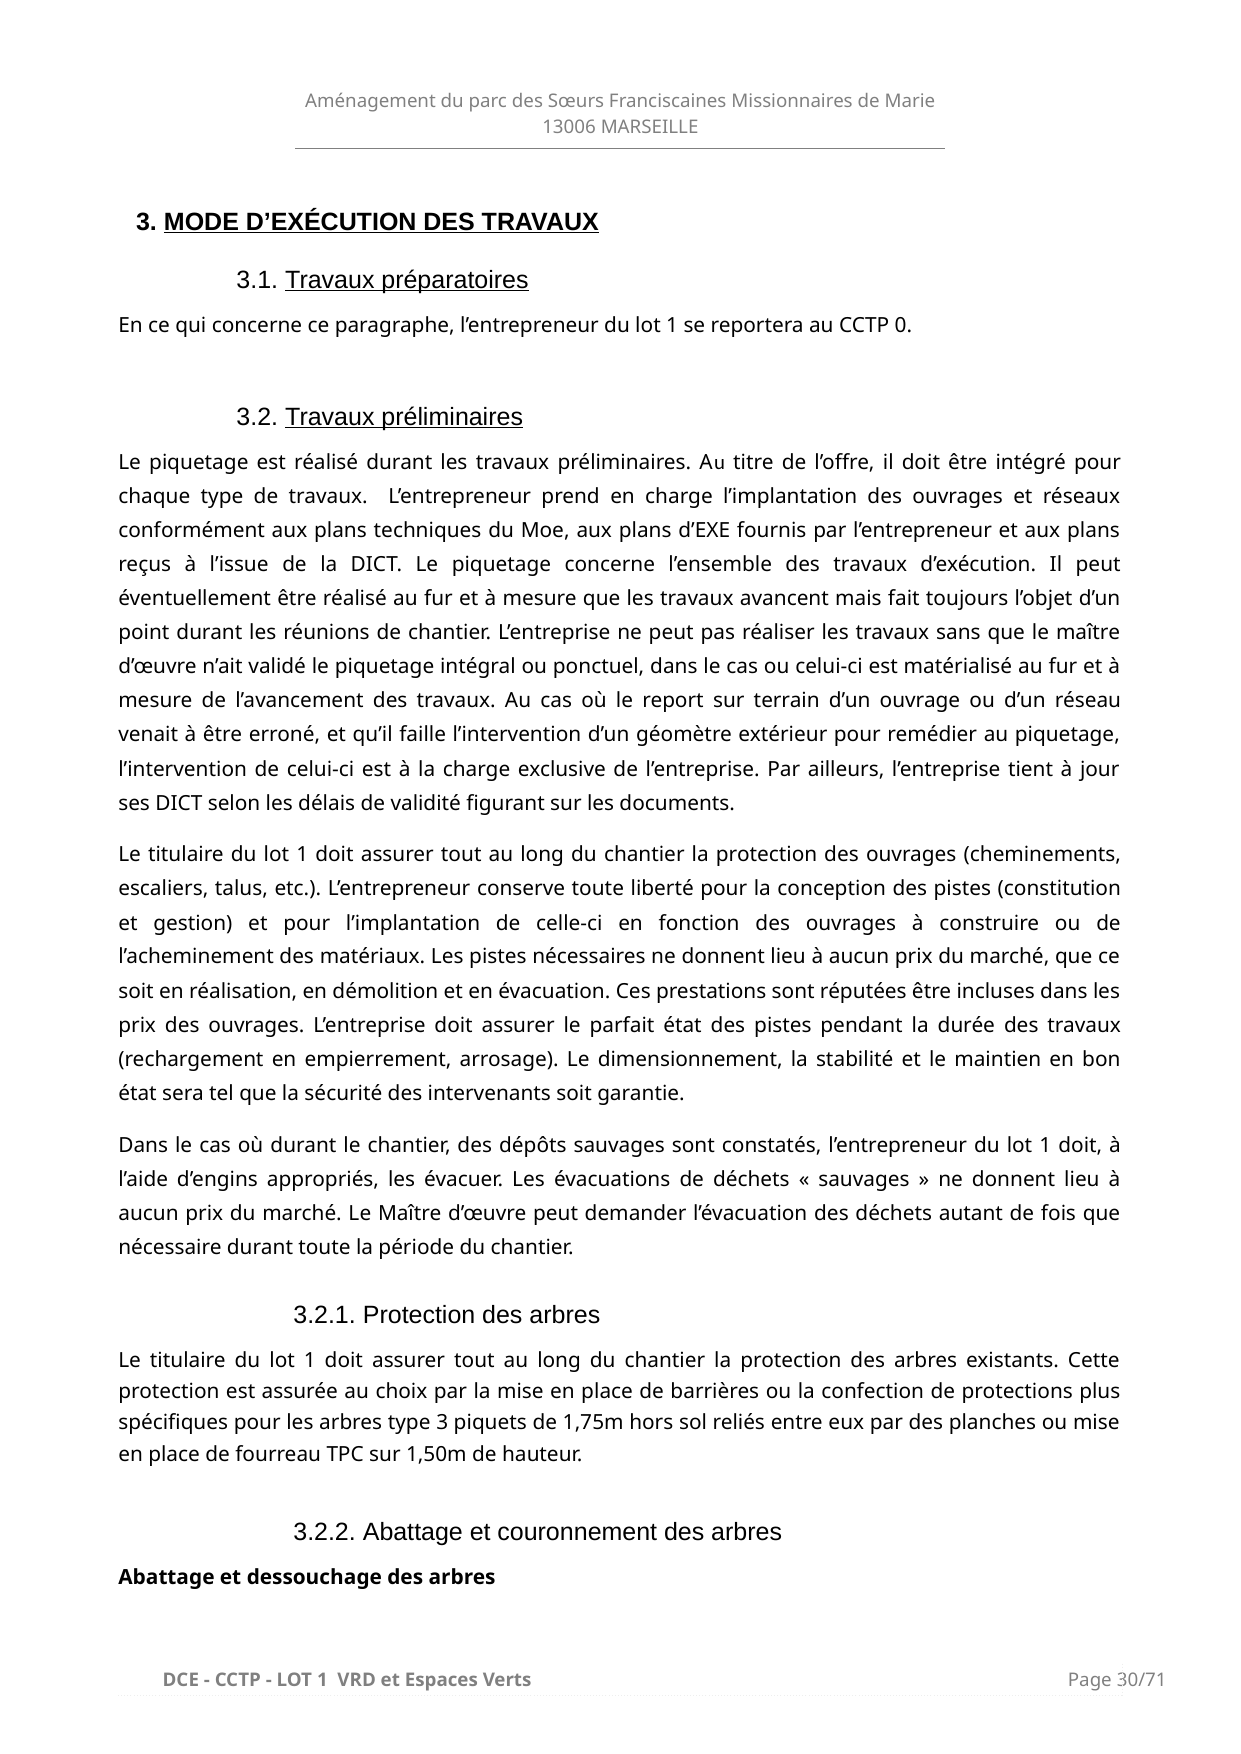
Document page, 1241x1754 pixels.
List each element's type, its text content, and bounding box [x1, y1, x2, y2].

list Le piquetage est réalisé durant les travaux préliminaires. Au titre de l’offre, il doit être intégré pour chaque type de travaux. L’entrepreneur prend en charge l’implantation des ouvrages et réseaux conformément aux plans techniques du Moe, aux plans d’EXE fournis par l’entrepreneur et aux plans reçus à l’issue de la DICT. Le piquetage concerne l’ensemble des travaux d’exécution. Il peut éventuellement être réalisé au fur et à mesure que les travaux avancent mais fait toujours l’objet d’un point durant les réunions de chantier. L’entreprise ne peut pas réaliser les travaux sans que le maître d’œuvre n’ait validé le piquetage intégral ou ponctuel, dans le cas ou celui-ci est matérialisé au fur et à mesure de l’avancement des travaux. Au cas où le report sur terrain d’un ouvrage ou d’un réseau venait à être erroné, et qu’il faille l’intervention d’un géomètre extérieur pour remédier au piquetage, l’intervention de celui-ci est à la charge exclusive de l’entreprise. Par ailleurs, l’entreprise tient à jour ses DICT selon les délais de validité figurant sur les documents. [43, 447, 1122, 816]
subtitle Travaux préparatoires [118, 265, 1122, 294]
subtitle Mode d’exécution des travaux [118, 207, 1122, 235]
subtitle Travaux préliminaires [118, 402, 1122, 431]
list Le titulaire du lot 1 doit assurer tout au long du chantier la protection des ouvrages (cheminements, escaliers, talus, etc.). L’entrepreneur conserve toute liberté pour la conception des pistes (constitution et gestion) et pour l’implantation de celle-ci en fonction des ouvrages à construire ou de l’acheminement des matériaux. Les pistes nécessaires ne donnent lieu à aucun prix du marché, que ce soit en réalisation, en démolition et en évacuation. Ces prestations sont réputées être incluses dans les prix des ouvrages. L’entreprise doit assurer le parfait état des pistes pendant la durée des travaux (rechargement en empierrement, arrosage). Le dimensionnement, la stabilité et le maintien en bon état sera tel que la sécurité des intervenants soit garantie. [43, 839, 1122, 1106]
list Dans le cas où durant le chantier, des dépôts sauvages sont constatés, l’entrepreneur du lot 1 doit, à l’aide d’engins appropriés, les évacuer. Les évacuations de déchets « sauvages » ne donnent lieu à aucun prix du marché. Le Maître d’œuvre peut demander l’évacuation des déchets autant de fois que nécessaire durant toute la période du chantier. [43, 1130, 1122, 1260]
subtitle Protection des arbres [118, 1300, 1122, 1329]
subtitle Abattage et couronnement des arbres [118, 1517, 1122, 1546]
text En ce qui concerne ce paragraphe, l’entrepreneur du lot 1 se reportera au CCTP 0. [118, 310, 1122, 338]
text Le titulaire du lot 1 doit assurer tout au long du chantier la protection des arbres existants. Cette protection est assurée au choix par la mise en place de barrières ou la confection de protections plus spécifiques pour les arbres type 3 piquets de 1,75m hors sol reliés entre eux par des planches ou mise en place de fourreau TPC sur 1,50m de hauteur. [118, 1345, 1122, 1467]
text Abattage et dessouchage des arbres [118, 1562, 1122, 1591]
